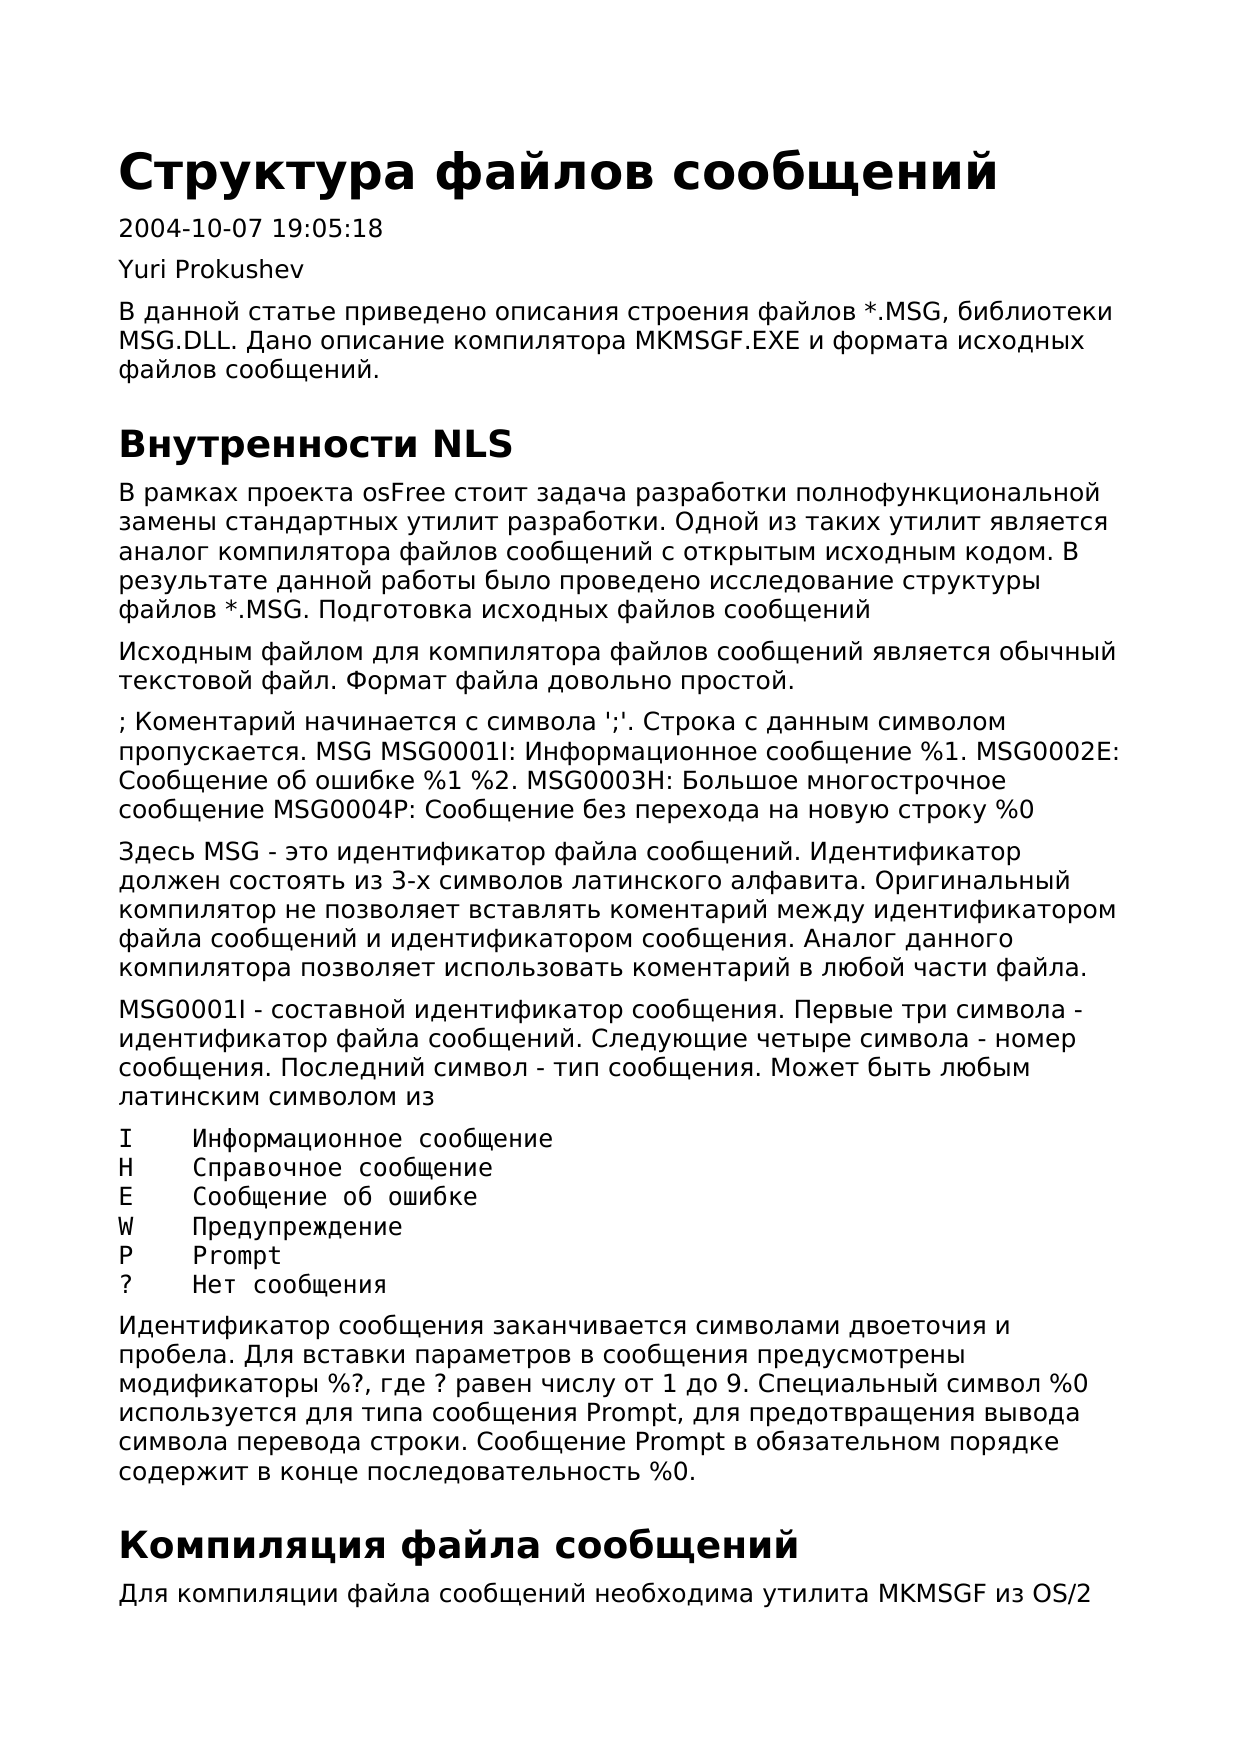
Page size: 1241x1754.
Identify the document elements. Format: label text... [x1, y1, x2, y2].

text В рамках проекта osFree стоит задача разработки полнофункциональной замены стандартных утилит разработки. Одной из таких утилит является аналог компилятора файлов сообщений с открытым исходным кодом. В результате данной работы было проведено исследование структуры файлов *.MSG. Подготовка исходных файлов сообщений [118, 478, 1122, 624]
text MSG0001I - составной идентификатор сообщения. Первые три символа - идентификатор файла сообщений. Следующие четыре символа - номер сообщения. Последний символ - тип сообщения. Может быть любым латинским символом из [118, 995, 1122, 1112]
text Yuri Prokushev [118, 256, 1122, 285]
text Для компиляции файла сообщений необходима утилита MKMSGF из OS/2 [118, 1579, 1122, 1609]
subtitle Структура файлов сообщений [118, 143, 1122, 201]
subtitle Внутренности NLS [118, 422, 1122, 466]
text Здесь MSG - это идентификатор файла сообщений. Идентификатор должен состоять из 3-х символов латинского алфавита. Оригинальный компилятор не позволяет вставлять коментарий между идентификатором файла сообщений и идентификатором сообщения. Аналог данного компилятора позволяет использовать коментарий в любой части файла. [118, 837, 1122, 982]
text I Информационное сообщение H Справочное сообщение E Сообщение об ошибке W Предупреждение P Prompt ? Нет сообщения [118, 1124, 1122, 1299]
text Исходным файлом для компилятора файлов сообщений является обычный текстовой файл. Формат файла довольно простой. [118, 637, 1122, 695]
text В данной статье приведено описания строения файлов *.MSG, библиотеки MSG.DLL. Дано описание компилятора MKMSGF.EXE и формата исходных файлов сообщений. [118, 297, 1122, 385]
text ; Коментарий начинается с символа ';'. Строка с данным символом пропускается. MSG MSG0001I: Информационное сообщение %1. MSG0002E: Сообщение об ошибке %1 %2. MSG0003H: Большое многострочное сообщение MSG0004P: Сообщение без перехода на новую строку %0 [118, 707, 1122, 824]
text 2004-10-07 19:05:18 [118, 214, 1122, 243]
subtitle Компиляция файла сообщений [118, 1523, 1122, 1567]
text Идентификатор сообщения заканчивается символами двоеточия и пробела. Для вставки параметров в сообщения предусмотрены модификаторы %?, где ? равен числу от 1 до 9. Специальный символ %0 используется для типа сообщения Prompt, для предотвращения вывода символа перевода строки. Сообщение Prompt в обязательном порядке содержит в конце последовательность %0. [118, 1311, 1122, 1486]
